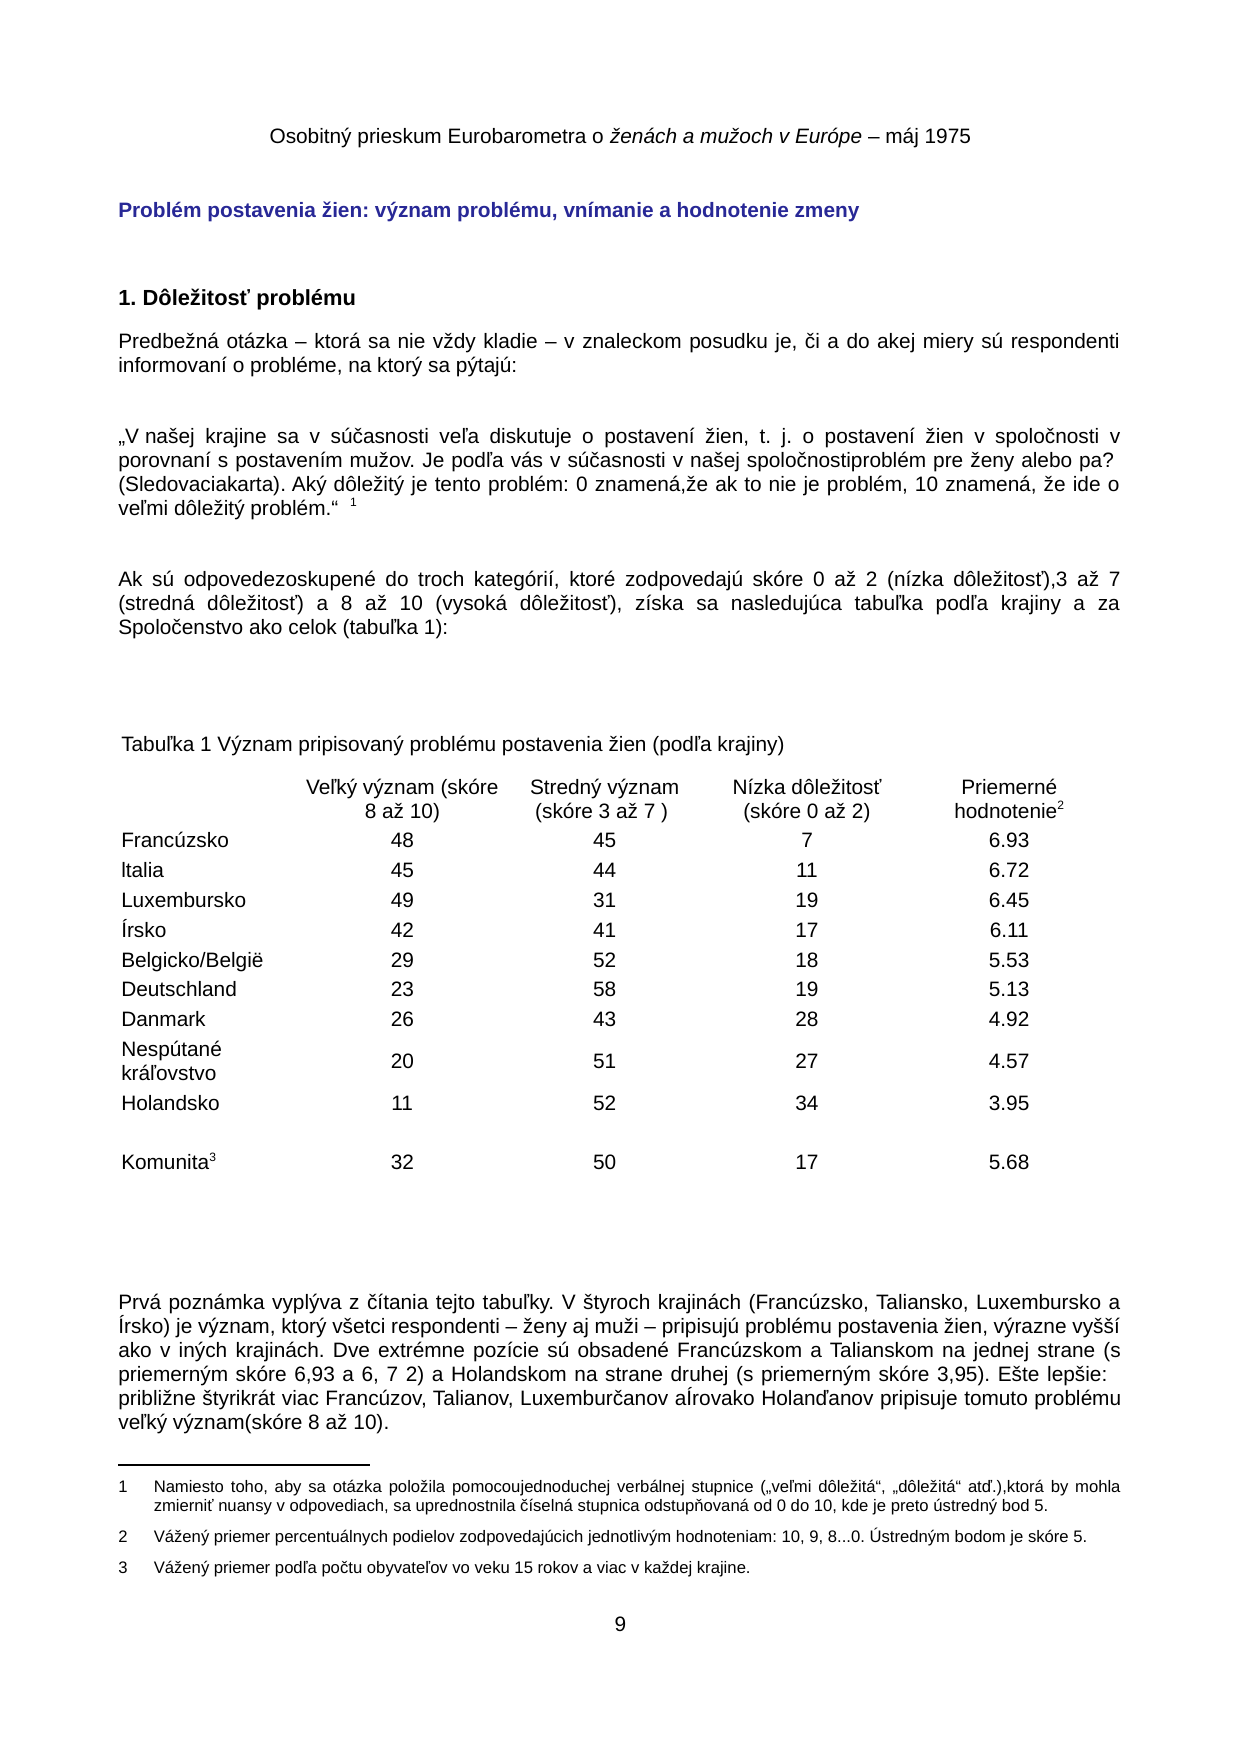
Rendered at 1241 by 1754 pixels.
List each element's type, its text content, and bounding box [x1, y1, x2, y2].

text „V našej krajine sa v súčasnosti veľa diskutuje o postavení žien, t. j. o postavení žien v spoločnosti v porovnaní s postavením mužov. Je podľa vás v súčasnosti v našej spoločnostiproblém pre ženy alebo pa? (Sledovaciakarta). Aký dôležitý je tento problém: 0 znamená,že ak to nie je problém, 10 znamená, že ide o veľmi dôležitý problém.“ [118, 424, 1122, 519]
table_cell 6,72 [908, 855, 1110, 885]
table_cell 5,53 [908, 945, 1110, 974]
table_cell ltalia [118, 855, 301, 885]
table_cell 17 [706, 915, 908, 944]
table_cell Holandsko [118, 1088, 301, 1117]
table_cell 42 [301, 915, 503, 944]
table_cell 34 [706, 1088, 908, 1117]
table_cell [301, 1118, 503, 1147]
table_cell 29 [301, 945, 503, 974]
text Ak sú odpovedezoskupené do troch kategórií, ktoré zodpovedajú skóre 0 až 2 (nízka dôležitosť),3 až 7 (stredná dôležitosť) a 8 až 10 (vysoká dôležitosť), získa sa nasledujúca tabuľka podľa krajiny a za Spoločenstvo ako celok (tabuľka 1): [118, 567, 1122, 639]
text Namiesto toho, aby sa otázka položila pomocoujednoduchej verbálnej stupnice („veľmi dôležitá“, „dôležitá“ atď.),ktorá by mohla zmierniť nuansy v odpovediach, sa uprednostnila číselná stupnica odstupňovaná od 0 do 10, kde je preto ústredný bod 5. [118, 1477, 1122, 1515]
table_cell Komunita [118, 1147, 301, 1177]
table_cell Nízka dôležitosť (skóre 0 až 2) [706, 772, 908, 825]
table_cell 31 [503, 885, 706, 915]
table_cell Deutschland [118, 974, 301, 1004]
table_cell 43 [503, 1004, 706, 1034]
table_cell 50 [503, 1147, 706, 1177]
table_cell 27 [706, 1034, 908, 1088]
table_cell 18 [706, 945, 908, 974]
table_cell 49 [301, 885, 503, 915]
table_cell 11 [706, 855, 908, 885]
table_cell Nespútané kráľovstvo [118, 1034, 301, 1088]
table_cell 20 [301, 1034, 503, 1088]
table_cell 45 [301, 855, 503, 885]
table_cell Stredný význam (skóre 3 až 7 ) [503, 772, 706, 825]
table_header Tabuľka 1 Význam pripisovaný problému postavenia žien (podľa krajiny) [118, 716, 1110, 772]
table_cell Luxembursko [118, 885, 301, 915]
table_cell 19 [706, 974, 908, 1004]
table_cell 52 [503, 1088, 706, 1117]
table_cell [706, 1118, 908, 1147]
table_cell 7 [706, 825, 908, 855]
subtitle 1. Dôležitosť problému [118, 285, 1122, 310]
table_cell 17 [706, 1147, 908, 1177]
table_cell 3,95 [908, 1088, 1110, 1117]
table_cell 11 [301, 1088, 503, 1117]
subtitle Problém postavenia žien: význam problému, vnímanie a hodnotenie zmeny [118, 198, 1122, 222]
text Predbežná otázka – ktorá sa nie vždy kladie – v znaleckom posudku je, či a do akej miery sú respondenti informovaní o probléme, na ktorý sa pýtajú: [118, 328, 1122, 376]
table_cell 6,45 [908, 885, 1110, 915]
table_cell 51 [503, 1034, 706, 1088]
table_cell 6,93 [908, 825, 1110, 855]
table_cell [118, 1118, 301, 1147]
table_cell Priemerné hodnotenie [908, 772, 1110, 825]
table_cell 5,13 [908, 974, 1110, 1004]
table_cell 28 [706, 1004, 908, 1034]
table_cell 4,57 [908, 1034, 1110, 1088]
table_cell Belgicko/België [118, 945, 301, 974]
table_cell 23 [301, 974, 503, 1004]
table_cell 26 [301, 1004, 503, 1034]
table_cell 5,68 [908, 1147, 1110, 1177]
table_cell [118, 772, 301, 825]
text Prvá poznámka vyplýva z čítania tejto tabuľky. V štyroch krajinách (Francúzsko, Taliansko, Luxembursko a Írsko) je význam, ktorý všetci respondenti – ženy aj muži – pripisujú problému postavenia žien, výrazne vyšší ako v iných krajinách. Dve extrémne pozície sú obsadené Francúzskom a Talianskom na jednej strane (s priemerným skóre 6,93 a 6, 7 2) a Holandskom na strane druhej (s priemerným skóre 3,95). Ešte lepšie: približne štyrikrát viac Francúzov, Talianov, Luxemburčanov aÍrovako Holanďanov pripisuje tomuto problému veľký význam(skóre 8 až 10). [118, 1290, 1122, 1433]
table_cell 32 [301, 1147, 503, 1177]
table_cell 45 [503, 825, 706, 855]
table_cell 52 [503, 945, 706, 974]
table_cell 4,92 [908, 1004, 1110, 1034]
table_cell 19 [706, 885, 908, 915]
table_cell Veľký význam (skóre 8 až 10) [301, 772, 503, 825]
table_cell 41 [503, 915, 706, 944]
table_cell Francúzsko [118, 825, 301, 855]
table_cell Danmark [118, 1004, 301, 1034]
table_cell 44 [503, 855, 706, 885]
table_cell 58 [503, 974, 706, 1004]
table_cell 6,11 [908, 915, 1110, 944]
table_cell Írsko [118, 915, 301, 944]
table_cell [908, 1118, 1110, 1147]
table_cell [503, 1118, 706, 1147]
table_cell 48 [301, 825, 503, 855]
